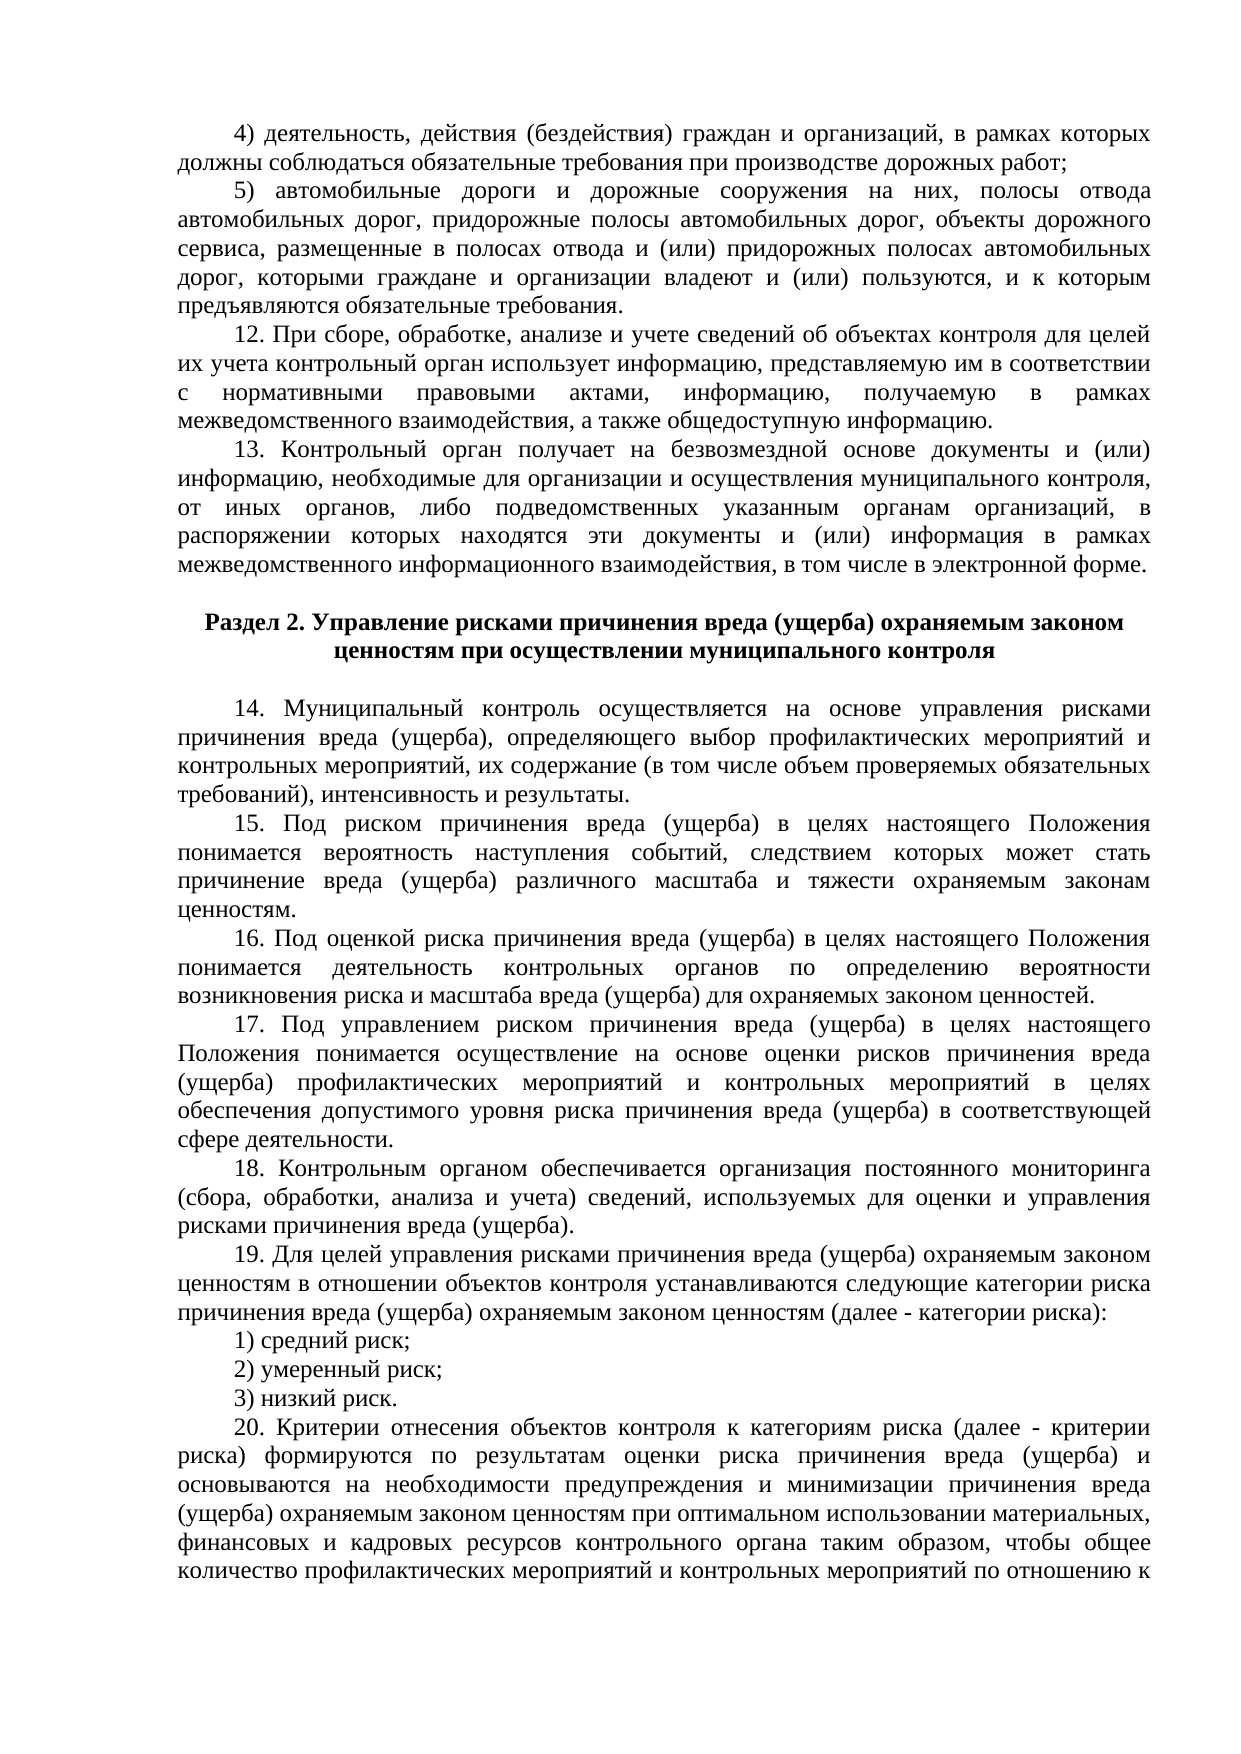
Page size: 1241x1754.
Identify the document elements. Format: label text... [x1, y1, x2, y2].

text 3) низкий риск. [177, 1383, 1152, 1412]
text 19. Для целей управления рисками причинения вреда (ущерба) охраняемым законом ценностям в отношении объектов контроля устанавливаются следующие категории риска причинения вреда (ущерба) охраняемым законом ценностям (далее - категории риска): [177, 1239, 1152, 1326]
text 12. При сборе, обработке, анализе и учете сведений об объектах контроля для целей их учета контрольный орган использует информацию, представляемую им в соответствии с нормативными правовыми актами, информацию, получаемую в рамках межведомственного взаимодействия, а также общедоступную информацию. [177, 319, 1152, 434]
text 5) автомобильные дороги и дорожные сооружения на них, полосы отвода автомобильных дорог, придорожные полосы автомобильных дорог, объекты дорожного сервиса, размещенные в полосах отвода и (или) придорожных полосах автомобильных дорог, которыми граждане и организации владеют и (или) пользуются, и к которым предъявляются обязательные требования. [177, 176, 1152, 319]
text 16. Под оценкой риска причинения вреда (ущерба) в целях настоящего Положения понимается деятельность контрольных органов по определению вероятности возникновения риска и масштаба вреда (ущерба) для охраняемых законом ценностей. [177, 923, 1152, 1009]
text 13. Контрольный орган получает на безвозмездной основе документы и (или) информацию, необходимые для организации и осуществления муниципального контроля, от иных органов, либо подведомственных указанным органам организаций, в распоряжении которых находятся эти документы и (или) информация в рамках межведомственного информационного взаимодействия, в том числе в электронной форме. [177, 434, 1152, 578]
text Раздел 2. Управление рисками причинения вреда (ущерба) охраняемым законом ценностям при осуществлении муниципального контроля [177, 607, 1152, 664]
text 1) средний риск; [177, 1326, 1152, 1354]
text 15. Под риском причинения вреда (ущерба) в целях настоящего Положения понимается вероятность наступления событий, следствием которых может стать причинение вреда (ущерба) различного масштаба и тяжести охраняемым законам ценностям. [177, 808, 1152, 923]
text 2) умеренный риск; [177, 1354, 1152, 1383]
text 20. Критерии отнесения объектов контроля к категориям риска (далее - критерии риска) формируются по результатам оценки риска причинения вреда (ущерба) и основываются на необходимости предупреждения и минимизации причинения вреда (ущерба) охраняемым законом ценностям при оптимальном использовании материальных, финансовых и кадровых ресурсов контрольного органа таким образом, чтобы общее количество профилактических мероприятий и контрольных мероприятий по отношению к [177, 1412, 1152, 1584]
text 18. Контрольным органом обеспечивается организация постоянного мониторинга (сбора, обработки, анализа и учета) сведений, используемых для оценки и управления рисками причинения вреда (ущерба). [177, 1153, 1152, 1239]
text 14. Муниципальный контроль осуществляется на основе управления рисками причинения вреда (ущерба), определяющего выбор профилактических мероприятий и контрольных мероприятий, их содержание (в том числе объем проверяемых обязательных требований), интенсивность и результаты. [177, 693, 1152, 808]
text 4) деятельность, действия (бездействия) граждан и организаций, в рамках которых должны соблюдаться обязательные требования при производстве дорожных работ; [177, 118, 1152, 176]
text 17. Под управлением риском причинения вреда (ущерба) в целях настоящего Положения понимается осуществление на основе оценки рисков причинения вреда (ущерба) профилактических мероприятий и контрольных мероприятий в целях обеспечения допустимого уровня риска причинения вреда (ущерба) в соответствующей сфере деятельности. [177, 1009, 1152, 1153]
